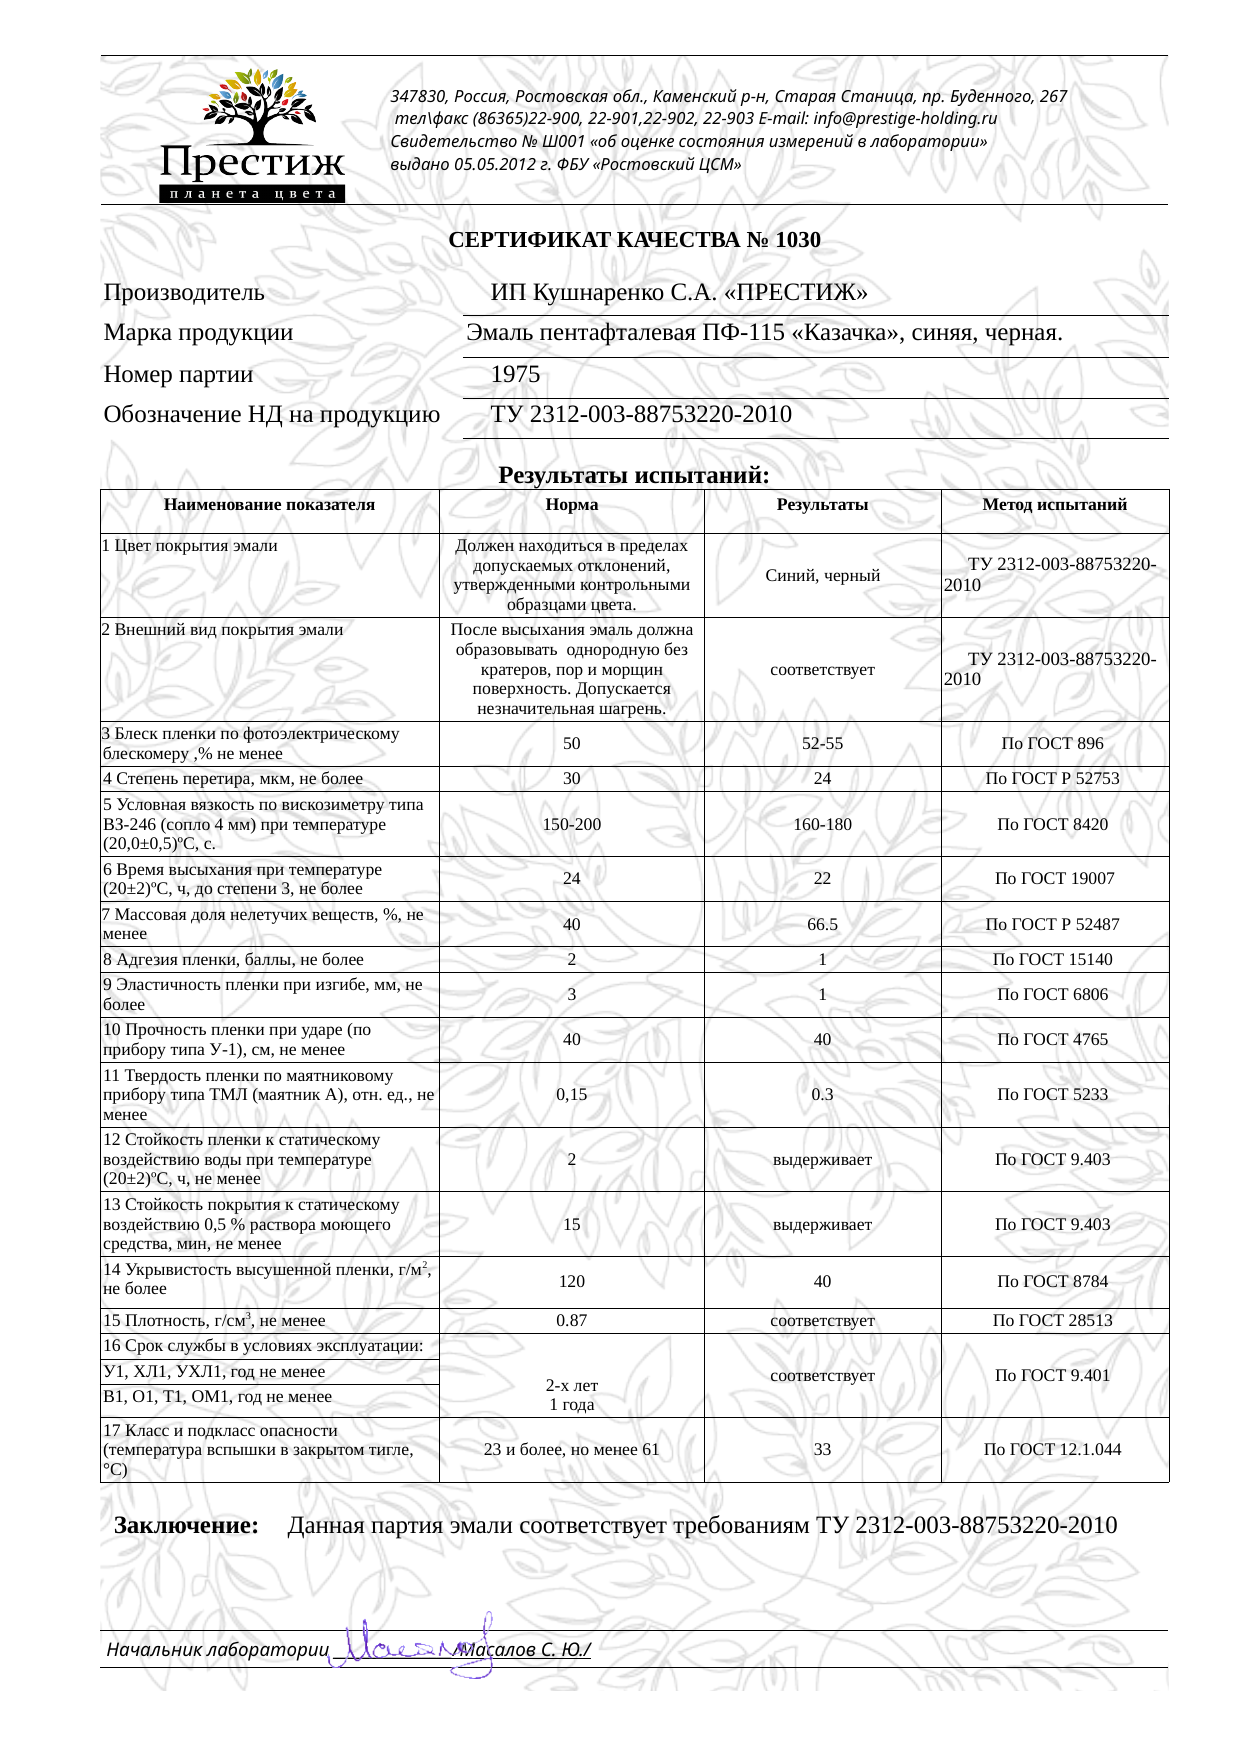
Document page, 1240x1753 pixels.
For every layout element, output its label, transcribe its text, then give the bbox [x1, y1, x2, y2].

table_cell По ГОСТ 9.401 [942, 1334, 1169, 1417]
table_cell По ГОСТ 5233 [942, 1063, 1169, 1127]
table_cell 0,15 [440, 1063, 704, 1127]
table_header Наименование показателя [101, 490, 439, 533]
table_cell 52-55 [705, 722, 941, 766]
table_cell 120 [440, 1257, 704, 1307]
picture [159, 66, 346, 203]
table_cell 1975 [463, 358, 1168, 397]
table_cell ТУ 2312-003-88753220-2010 [942, 618, 1169, 721]
table_cell 7 Массовая доля нелетучих веществ, %, не менее [101, 902, 439, 946]
table_cell По ГОСТ 12.1.044 [942, 1418, 1169, 1482]
table_cell 16 Срок службы в условиях эксплуатации: [101, 1334, 439, 1358]
table_cell 9 Эластичность пленки при изгибе, мм, не более [101, 973, 439, 1017]
table_cell 22 [705, 857, 941, 901]
table_cell 2-х лет 1 года [440, 1334, 704, 1417]
table_cell По ГОСТ 8784 [942, 1257, 1169, 1307]
table_cell 66,5 [705, 902, 941, 946]
table_cell соответствует [705, 1334, 941, 1417]
table_cell выдерживает [705, 1192, 941, 1256]
table_cell 23 и более, но менее 61 [440, 1418, 704, 1482]
table_cell Синий, черный [705, 534, 941, 617]
table_cell ТУ 2312-003-88753220-2010 [942, 534, 1169, 617]
table_cell 40 [440, 902, 704, 946]
table_cell 33 [705, 1418, 941, 1482]
table_cell 15 Плотность, г/см3, не менее [101, 1309, 439, 1333]
table_cell 24 [440, 857, 704, 901]
table_cell По ГОСТ 15140 [942, 947, 1169, 972]
table_cell 3 [440, 973, 704, 1017]
table_cell 10 Прочность пленки при ударе (по прибору типа У-1), см, не менее [101, 1018, 439, 1062]
table_cell В1, О1, Т1, ОМ1, год не менее [101, 1385, 439, 1417]
table_cell 4 Степень перетира, мкм, не более [101, 767, 439, 791]
table_header Результаты [705, 490, 941, 533]
text Результаты испытаний: [99, 461, 1169, 489]
table_cell 1 [705, 947, 941, 972]
table_cell 6 Время высыхания при температуре (20±2)ºС, ч, до степени 3, не более [101, 857, 439, 901]
table_cell По ГОСТ 4765 [942, 1018, 1169, 1062]
table_cell 0,3 [705, 1063, 941, 1127]
table_cell соответствует [705, 618, 941, 721]
table_cell После высыхания эмаль должна образовывать однородную без кратеров, пор и морщин поверхность. Допускается незначительная шагрень. [440, 618, 704, 721]
table_header Данная партия эмали соответствует требованиям ТУ 2312-003-88753220-2010 [282, 1505, 1169, 1544]
table_header ИП Кушнаренко С.А. «ПРЕСТИЖ» [463, 276, 1168, 314]
table_cell 0,87 [440, 1309, 704, 1333]
table_header Заключение: [100, 1505, 282, 1544]
table_cell 50 [440, 722, 704, 766]
table_cell По ГОСТ 9.403 [942, 1128, 1169, 1191]
table_cell Должен находиться в пределах допускаемых отклонений, утвержденными контрольными образцами цвета. [440, 534, 704, 617]
text СЕРТИФИКАТ КАЧЕСТВА № 1030 [100, 227, 1169, 252]
table_cell 8 Адгезия пленки, баллы, не более [101, 947, 439, 972]
table_cell 5 Условная вязкость по вискозиметру типа ВЗ-246 (сопло 4 мм) при температуре (20,0±0,5)ºС, с. [101, 792, 439, 856]
table_cell 2 [440, 1128, 704, 1191]
table_header Норма [440, 490, 704, 533]
table_cell 11 Твердость пленки по маятниковому прибору типа ТМЛ (маятник А), отн. ед., не менее [101, 1063, 439, 1127]
table_cell 13 Стойкость покрытия к статическому воздействию 0,5 % раствора моющего средства, мин, не менее [101, 1192, 439, 1256]
table_cell По ГОСТ 28513 [942, 1309, 1169, 1333]
table_cell По ГОСТ 8420 [942, 792, 1169, 856]
table_cell 40 [705, 1257, 941, 1307]
table_header Метод испытаний [942, 490, 1169, 533]
table_cell Номер партии [100, 357, 463, 397]
table_cell 1 [705, 973, 941, 1017]
table_cell 2 [440, 947, 704, 972]
table_cell 1 Цвет покрытия эмали [101, 534, 439, 617]
table_cell 15 [440, 1192, 704, 1256]
table_cell Обозначение НД на продукцию [100, 398, 463, 438]
table_cell 2 Внешний вид покрытия эмали [101, 618, 439, 721]
table_cell По ГОСТ 9.403 [942, 1192, 1169, 1256]
table_cell Марка продукции [100, 315, 463, 357]
table_cell выдерживает [705, 1128, 941, 1191]
table_cell ТУ 2312-003-88753220-2010 [463, 399, 1168, 438]
table_cell У1, ХЛ1, УХЛ1, год не менее [101, 1360, 439, 1384]
table_cell По ГОСТ 6806 [942, 973, 1169, 1017]
table_cell 12 Стойкость пленки к статическому воздействию воды при температуре (20±2)ºС, ч, не менее [101, 1128, 439, 1191]
table_cell По ГОСТ Р 52487 [942, 902, 1169, 946]
table_cell 40 [440, 1018, 704, 1062]
table_cell 40 [705, 1018, 941, 1062]
table_cell 24 [705, 767, 941, 791]
table_header Производитель [100, 276, 463, 314]
table_cell По ГОСТ 896 [942, 722, 1169, 766]
picture [327, 1611, 494, 1679]
table_cell соответствует [705, 1309, 941, 1333]
table_cell 30 [440, 767, 704, 791]
table_cell 150-200 [440, 792, 704, 856]
table_cell 14 Укрывистость высушенной пленки, г/м2, не более [101, 1257, 439, 1307]
table_cell 3 Блеск пленки по фотоэлектрическому блескомеру ,% не менее [101, 722, 439, 766]
table_cell 160-180 [705, 792, 941, 856]
table_cell По ГОСТ 19007 [942, 857, 1169, 901]
table_cell Эмаль пентафталевая ПФ-115 «Казачка», синяя, черная. [463, 316, 1168, 357]
table_cell 17 Класс и подкласс опасности (температура вспышки в закрытом тигле, °С) [101, 1418, 439, 1482]
table_cell По ГОСТ Р 52753 [942, 767, 1169, 791]
